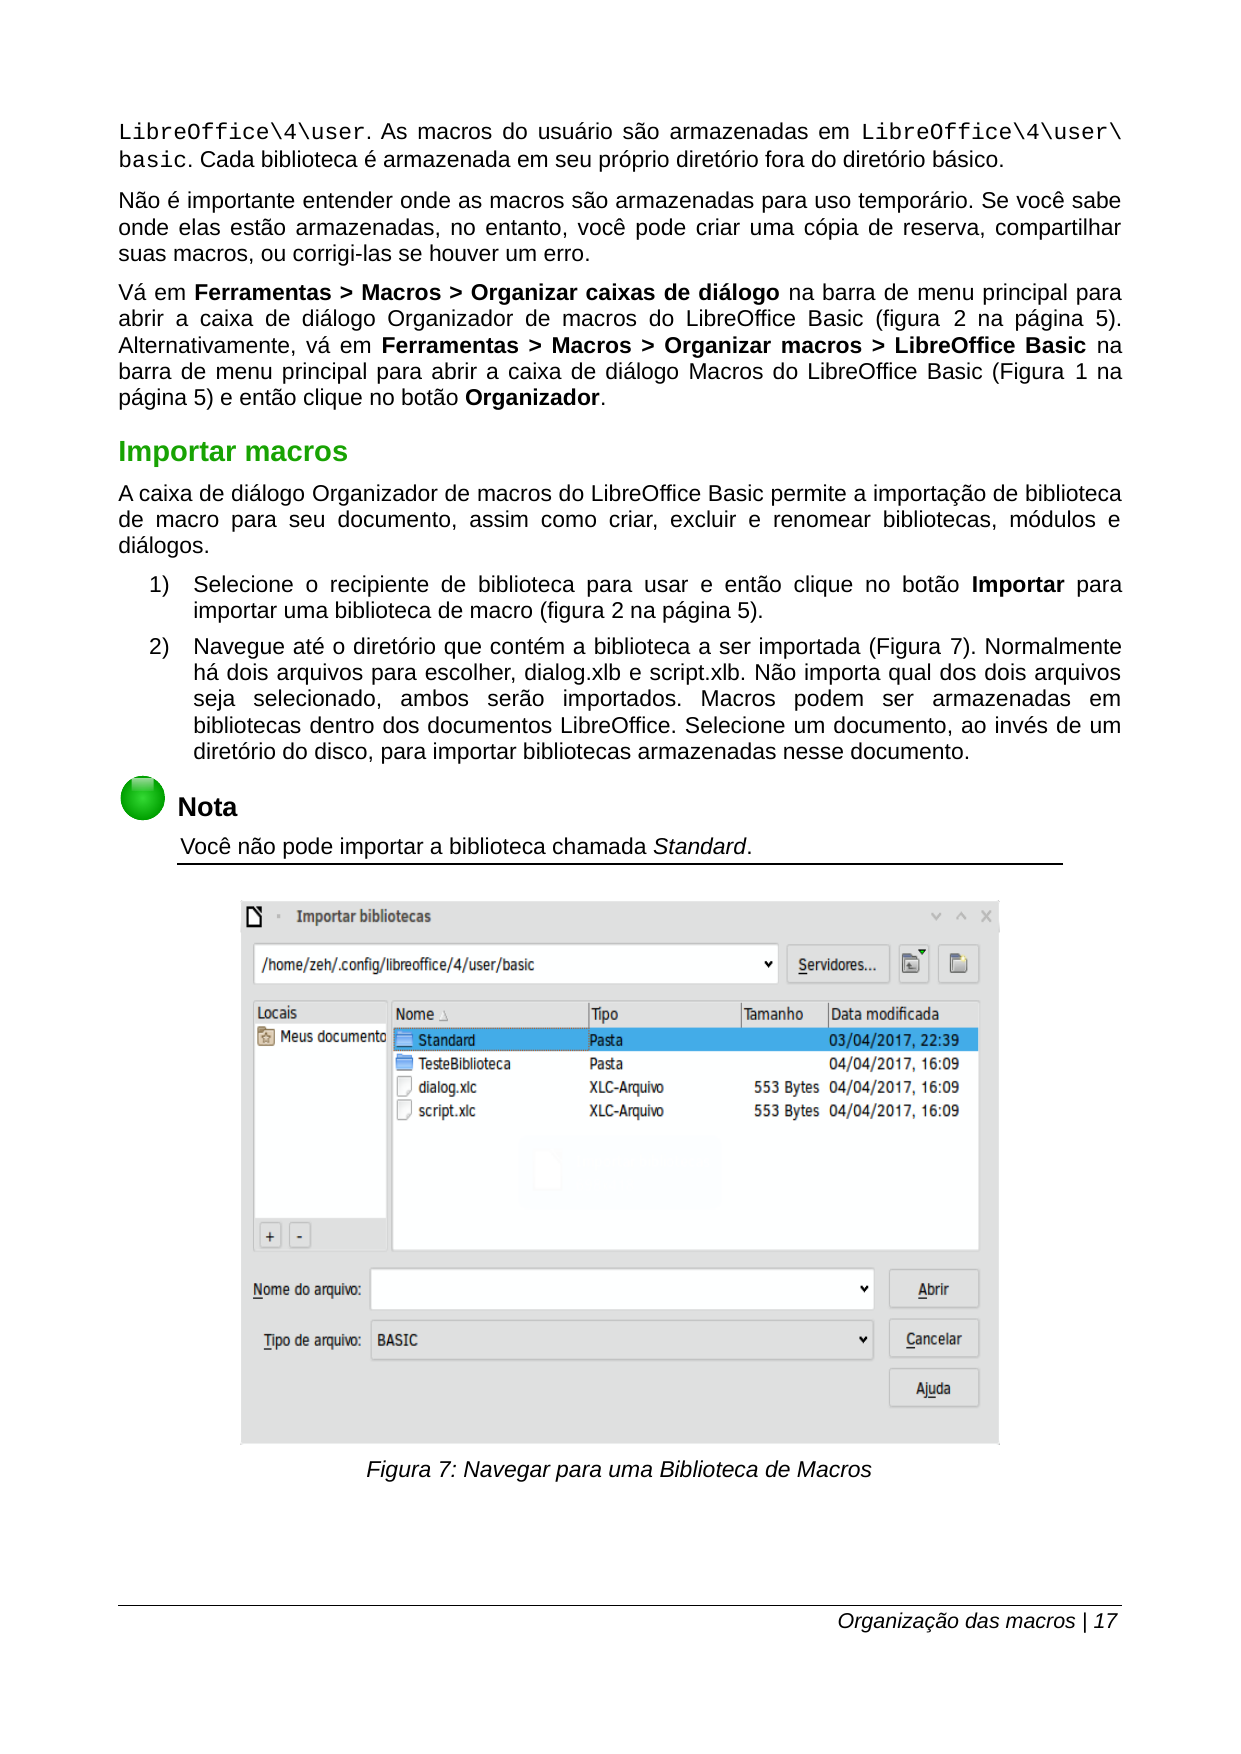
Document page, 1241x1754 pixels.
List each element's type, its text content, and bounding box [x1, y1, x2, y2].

list A caixa de diálogo Organizador de macros do LibreOffice Basic permite a importação de biblioteca de macro para seu documento, assim como criar, excluir e renomear bibliotecas, módulos e diálogos. [118, 479, 1122, 559]
text Você não pode importar a biblioteca chamada Standard. [177, 830, 1063, 863]
subtitle Nota [118, 773, 1122, 823]
text LibreOffice\4\user. As macros do usuário são armazenadas em LibreOffice\4\user\basic. Cada biblioteca é armazenada em seu próprio diretório fora do diretório básico. [118, 118, 1122, 175]
list Selecione o recipiente de biblioteca para usar e então clique no botão Importar para importar uma biblioteca de macro (figura 2 na página 5). [169, 571, 1122, 624]
text Vá em Ferramentas > Macros > Organizar caixas de diálogo na barra de menu principal para abrir a caixa de diálogo Organizador de macros do LibreOffice Basic (figura 2 na página 5). Alternativamente, vá em Ferramentas > Macros > Organizar macros > LibreOffice Basic na barra de menu principal para abrir a caixa de diálogo Macros do LibreOffice Basic (Figura 1 na página 4) e então clique no botão Organizador. [118, 279, 1122, 411]
list Navegue até o diretório que contém a biblioteca a ser importada (Figura 7). Normalmente há dois arquivos para escolher, dialog.xlb e script.xlb. Não importa qual dos dois arquivos seja selecionado, ambos serão importados. Macros podem ser armazenadas em bibliotecas dentro dos documentos LibreOffice. Selecione um documento, ao invés de um diretório do disco, para importar bibliotecas armazenadas nesse documento. [169, 633, 1122, 764]
subtitle Importar macros [118, 434, 1122, 468]
picture [240, 900, 1000, 1445]
text Figura 7: Navegar para uma Biblioteca de Macros [241, 1456, 1000, 1482]
text Não é importante entender onde as macros são armazenadas para uso temporário. Se você sabe onde elas estão armazenadas, no entanto, você pode criar uma cópia de reserva, compartilhar suas macros, ou corrigi-las se houver um erro. [118, 187, 1122, 266]
